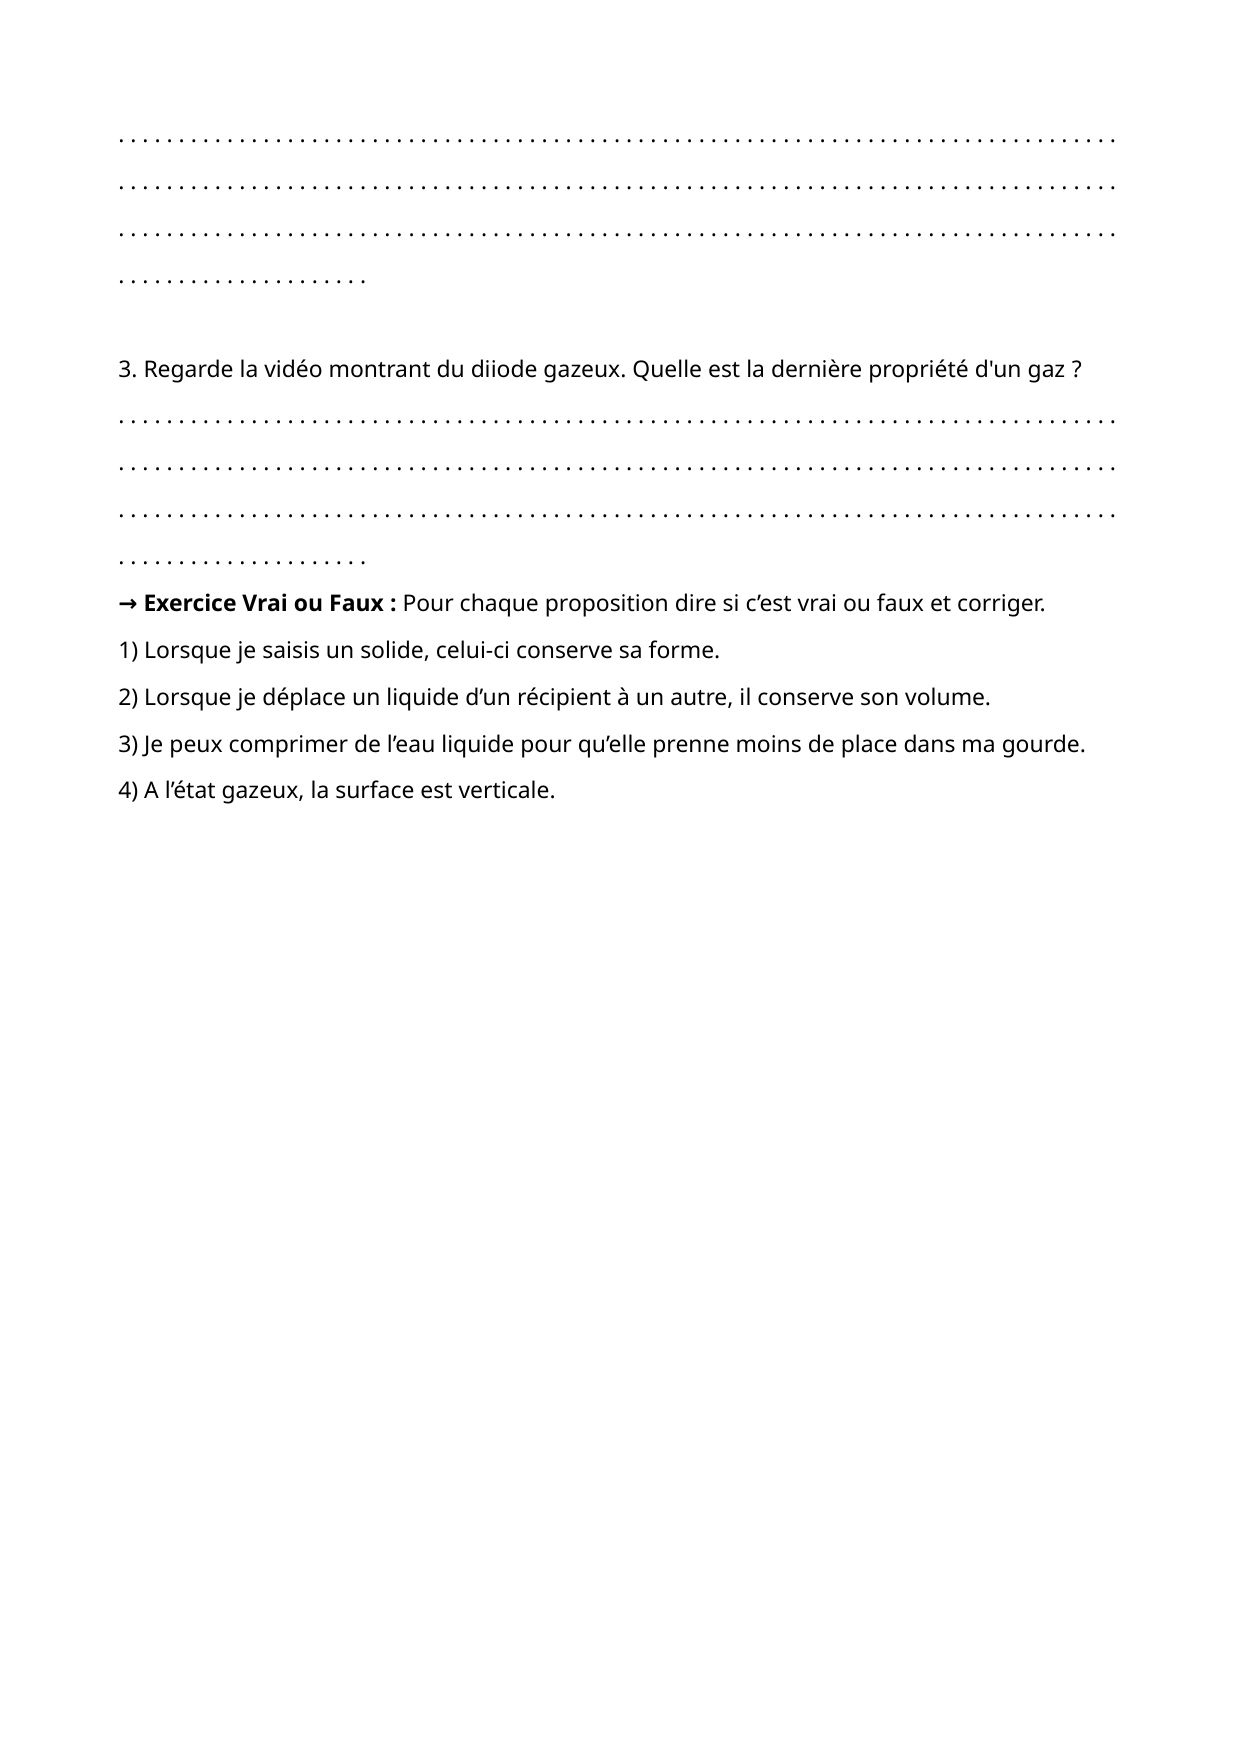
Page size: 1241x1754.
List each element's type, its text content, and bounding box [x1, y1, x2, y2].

text . . . . . . . . . . . . . . . . . . . . . . . . . . . . . . . . . . . . . . . . . . . . . . . . . . . . . . . . . . . . . . . . . . . . . . . . . . . . . . . . . . . . . . . . . . . . . . . . . . . . . . . . . . . . . . . . . . . . . . . . . . . . . . . . . . . . . . . . . . . . . . . . . . . . . . . . . . . . . . . . . . . . . . . . . . . . . . . . . . . . . . . . . . . . . . . . . . . . . . . . . . . . . . . . . . . . . . . . . . . . . . . . . . . . . . . . . . . . . . . . . . . . . . . . . . . . . . . . . . . . . . . . . . . . . . [118, 399, 1122, 571]
text 3. Regarde la vidéo montrant du diiode gazeux. Quelle est la dernière propriété d'un gaz ? [118, 352, 1120, 384]
text . . . . . . . . . . . . . . . . . . . . . . . . . . . . . . . . . . . . . . . . . . . . . . . . . . . . . . . . . . . . . . . . . . . . . . . . . . . . . . . . . . . . . . . . . . . . . . . . . . . . . . . . . . . . . . . . . . . . . . . . . . . . . . . . . . . . . . . . . . . . . . . . . . . . . . . . . . . . . . . . . . . . . . . . . . . . . . . . . . . . . . . . . . . . . . . . . . . . . . . . . . . . . . . . . . . . . . . . . . . . . . . . . . . . . . . . . . . . . . . . . . . . . . . . . . . . . . . . . . . . . . . . . . . . . . [118, 118, 1122, 290]
text 3) Je peux comprimer de l’eau liquide pour qu’elle prenne moins de place dans ma gourde. [118, 727, 1116, 759]
text 2) Lorsque je déplace un liquide d’un récipient à un autre, il conserve son volume. [118, 681, 1116, 712]
text → Exercice Vrai ou Faux : Pour chaque proposition dire si c’est vrai ou faux et corriger. [118, 587, 1116, 618]
text 1) Lorsque je saisis un solide, celui-ci conserve sa forme. [118, 634, 1116, 665]
text 4) A l’état gazeux, la surface est verticale. [118, 774, 1116, 806]
